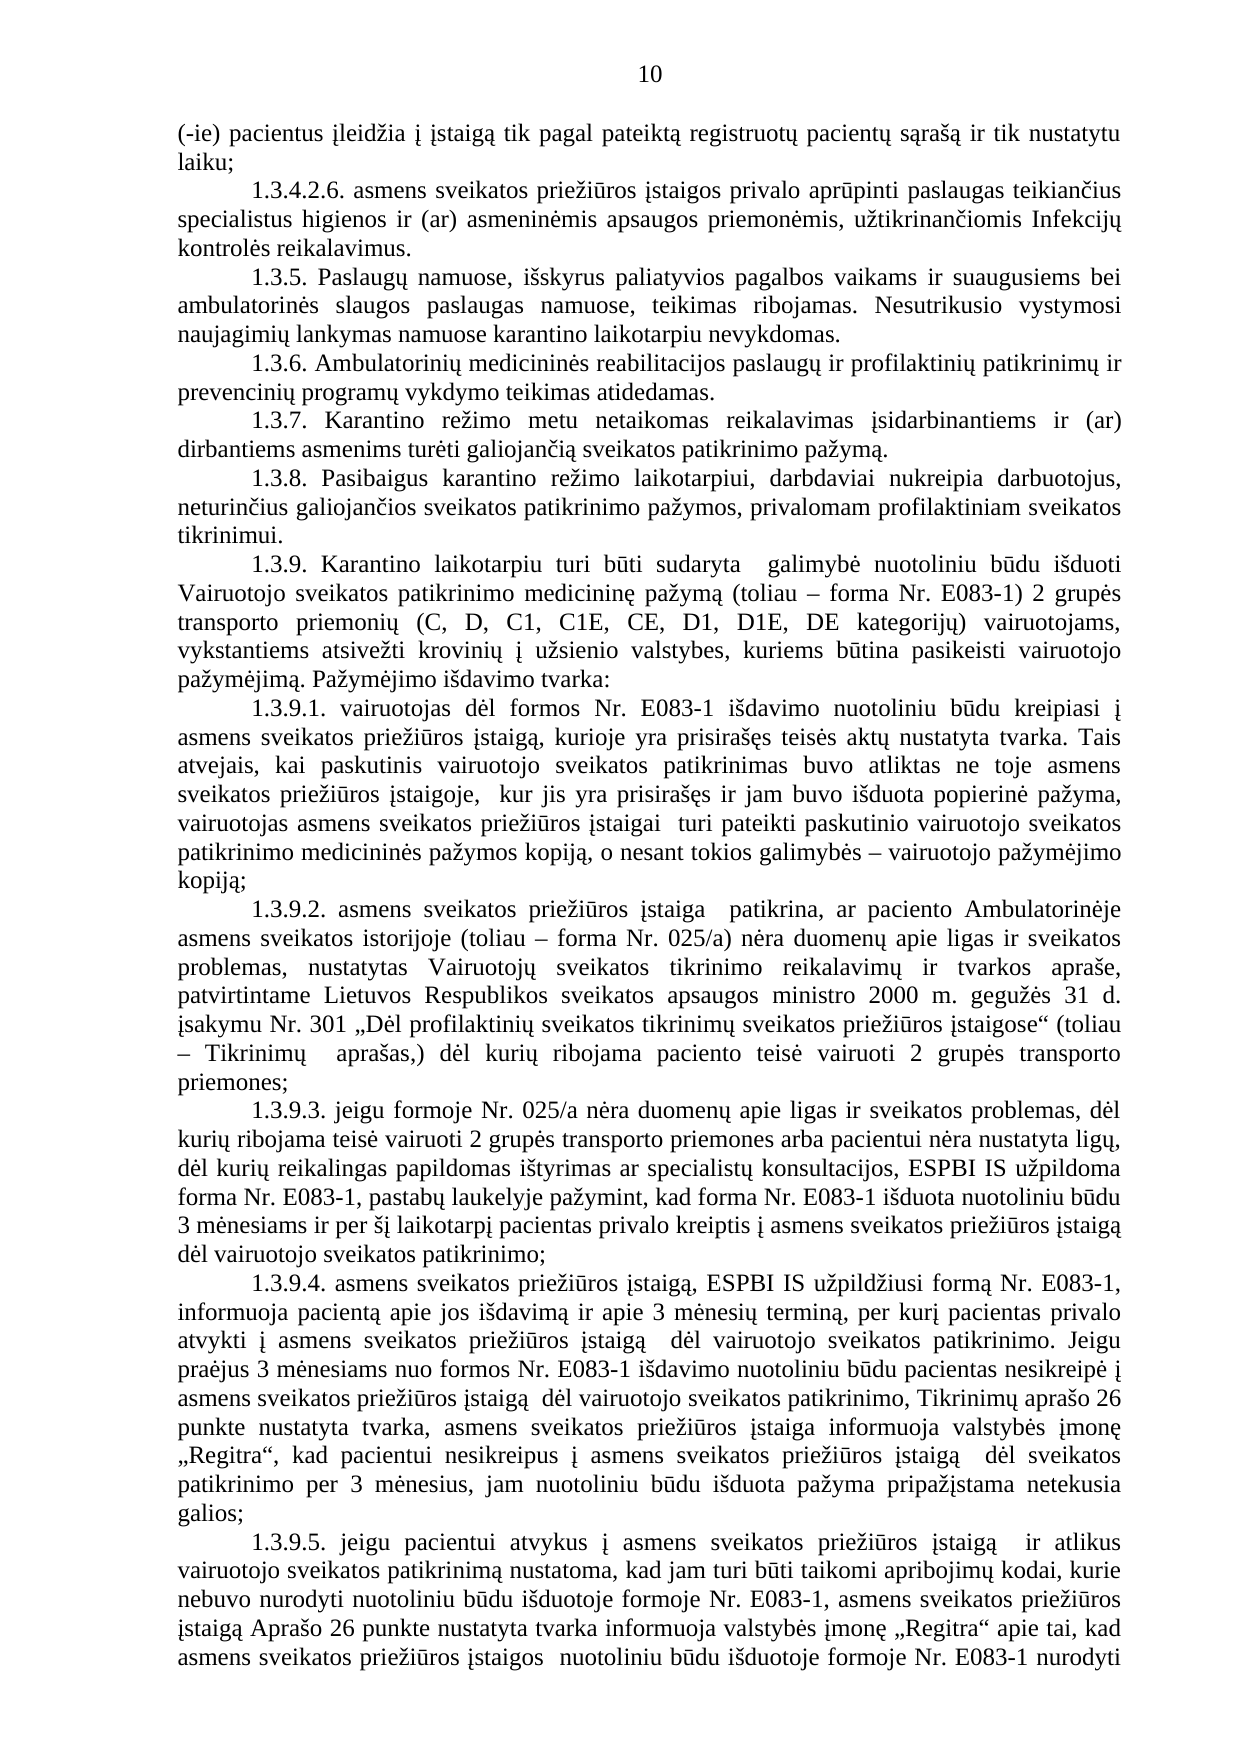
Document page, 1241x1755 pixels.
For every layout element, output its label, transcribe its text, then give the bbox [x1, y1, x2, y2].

text 1.3.8. Pasibaigus karantino režimo laikotarpiui, darbdaviai nukreipia darbuotojus, neturinčius galiojančios sveikatos patikrinimo pažymos, privalomam profilaktiniam sveikatos tikrinimui. [177, 463, 1122, 549]
text 1.3.9.3. jeigu formoje Nr. 025/a nėra duomenų apie ligas ir sveikatos problemas, dėl kurių ribojama teisė vairuoti 2 grupės transporto priemones arba pacientui nėra nustatyta ligų, dėl kurių reikalingas papildomas ištyrimas ar specialistų konsultacijos, ESPBI IS užpildoma forma Nr. E083-1, pastabų laukelyje pažymint, kad forma Nr. E083-1 išduota nuotoliniu būdu 3 mėnesiams ir per šį laikotarpį pacientas privalo kreiptis į asmens sveikatos priežiūros įstaigą dėl vairuotojo sveikatos patikrinimo; [177, 1096, 1122, 1268]
text 1.3.4.2.6. asmens sveikatos priežiūros įstaigos privalo aprūpinti paslaugas teikiančius specialistus higienos ir (ar) asmeninėmis apsaugos priemonėmis, užtikrinančiomis Infekcijų kontrolės reikalavimus. [177, 176, 1122, 262]
text 1.3.5. Paslaugų namuose, išskyrus paliatyvios pagalbos vaikams ir suaugusiems bei ambulatorinės slaugos paslaugas namuose, teikimas ribojamas. Nesutrikusio vystymosi naujagimių lankymas namuose karantino laikotarpiu nevykdomas. [177, 262, 1122, 348]
text 1.3.9.5. jeigu pacientui atvykus į asmens sveikatos priežiūros įstaigą ir atlikus vairuotojo sveikatos patikrinimą nustatoma, kad jam turi būti taikomi apribojimų kodai, kurie nebuvo nurodyti nuotoliniu būdu išduotoje formoje Nr. E083-1, asmens sveikatos priežiūros įstaigą Aprašo 26 punkte nustatyta tvarka informuoja valstybės įmonę „Regitra“ apie tai, kad asmens sveikatos priežiūros įstaigos nuotoliniu būdu išduotoje formoje Nr. E083-1 nurodyti [177, 1527, 1122, 1671]
text 1.3.9. Karantino laikotarpiu turi būti sudaryta galimybė nuotoliniu būdu išduoti Vairuotojo sveikatos patikrinimo medicininę pažymą (toliau – forma Nr. E083-1) 2 grupės transporto priemonių (C, D, C1, C1E, CE, D1, D1E, DE kategorijų) vairuotojams, vykstantiems atsivežti krovinių į užsienio valstybes, kuriems būtina pasikeisti vairuotojo pažymėjimą. Pažymėjimo išdavimo tvarka: [177, 549, 1122, 693]
text 1.3.9.1. vairuotojas dėl formos Nr. E083-1 išdavimo nuotoliniu būdu kreipiasi į asmens sveikatos priežiūros įstaigą, kurioje yra prisirašęs teisės aktų nustatyta tvarka. Tais atvejais, kai paskutinis vairuotojo sveikatos patikrinimas buvo atliktas ne toje asmens sveikatos priežiūros įstaigoje, kur jis yra prisirašęs ir jam buvo išduota popierinė pažyma, vairuotojas asmens sveikatos priežiūros įstaigai turi pateikti paskutinio vairuotojo sveikatos patikrinimo medicininės pažymos kopiją, o nesant tokios galimybės – vairuotojo pažymėjimo kopiją; [177, 693, 1122, 894]
text 1.3.6. Ambulatorinių medicininės reabilitacijos paslaugų ir profilaktinių patikrinimų ir prevencinių programų vykdymo teikimas atidedamas. [177, 348, 1122, 406]
text 1.3.9.2. asmens sveikatos priežiūros įstaiga patikrina, ar paciento Ambulatorinėje asmens sveikatos istorijoje (toliau – forma Nr. 025/a) nėra duomenų apie ligas ir sveikatos problemas, nustatytas Vairuotojų sveikatos tikrinimo reikalavimų ir tvarkos apraše, patvirtintame Lietuvos Respublikos sveikatos apsaugos ministro 2000 m. gegužės 31 d. įsakymu Nr. 301 „Dėl profilaktinių sveikatos tikrinimų sveikatos priežiūros įstaigose“ (toliau – Tikrinimų aprašas,) dėl kurių ribojama paciento teisė vairuoti 2 grupės transporto priemones; [177, 894, 1122, 1096]
text 1.3.7. Karantino režimo metu netaikomas reikalavimas įsidarbinantiems ir (ar) dirbantiems asmenims turėti galiojančią sveikatos patikrinimo pažymą. [177, 406, 1122, 463]
text (-ie) pacientus įleidžia į įstaigą tik pagal pateiktą registruotų pacientų sąrašą ir tik nustatytu laiku; [177, 118, 1122, 176]
text 1.3.9.4. asmens sveikatos priežiūros įstaigą, ESPBI IS užpildžiusi formą Nr. E083-1, informuoja pacientą apie jos išdavimą ir apie 3 mėnesių terminą, per kurį pacientas privalo atvykti į asmens sveikatos priežiūros įstaigą dėl vairuotojo sveikatos patikrinimo. Jeigu praėjus 3 mėnesiams nuo formos Nr. E083-1 išdavimo nuotoliniu būdu pacientas nesikreipė į asmens sveikatos priežiūros įstaigą dėl vairuotojo sveikatos patikrinimo, Tikrinimų aprašo 26 punkte nustatyta tvarka, asmens sveikatos priežiūros įstaiga informuoja valstybės įmonę „Regitra“, kad pacientui nesikreipus į asmens sveikatos priežiūros įstaigą dėl sveikatos patikrinimo per 3 mėnesius, jam nuotoliniu būdu išduota pažyma pripažįstama netekusia galios; [177, 1268, 1122, 1527]
